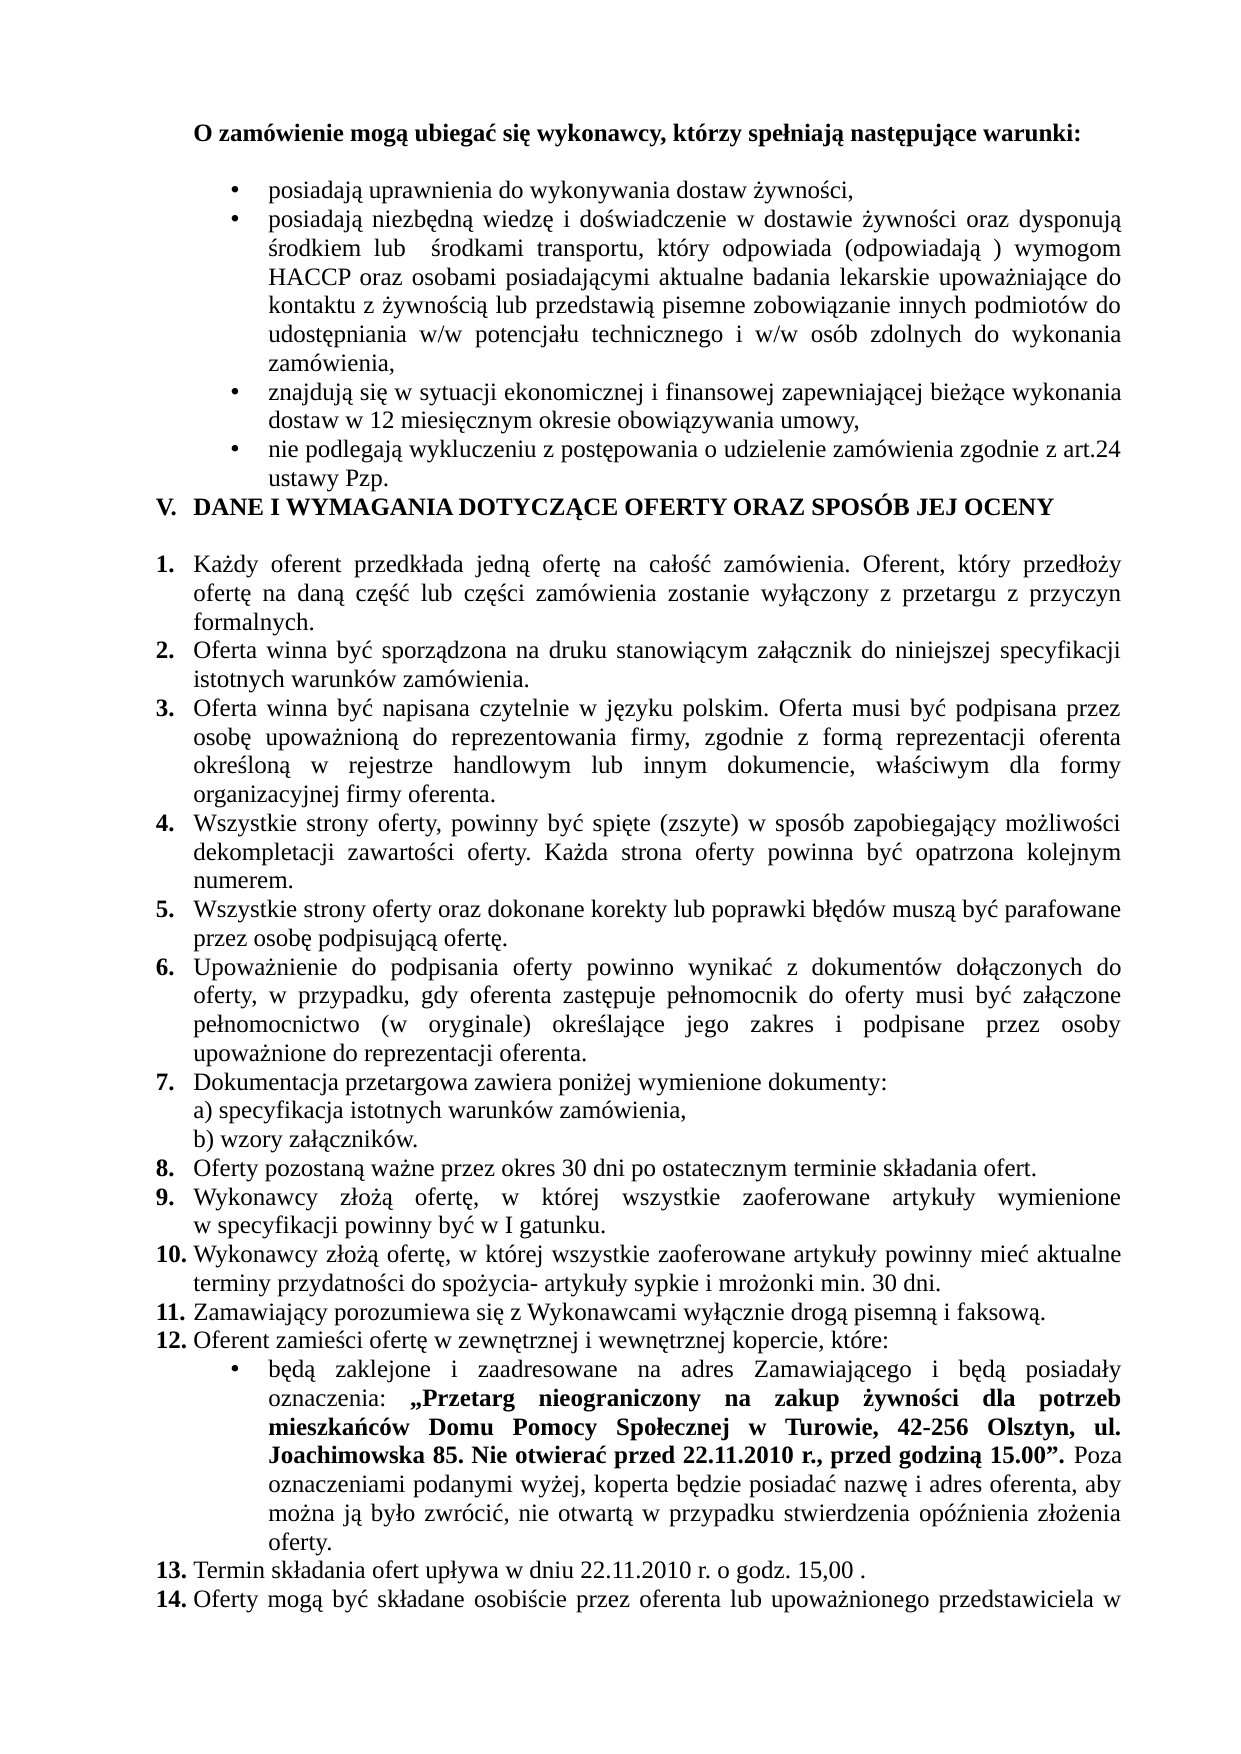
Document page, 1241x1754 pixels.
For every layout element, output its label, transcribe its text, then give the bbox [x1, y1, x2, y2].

list Każdy oferent przedkłada jedną ofertę na całość zamówienia. Oferent, który przedłoży ofertę na daną część lub części zamówienia zostanie wyłączony z przetargu z przyczyn formalnych. [156, 549, 1122, 636]
list Wykonawcy złożą ofertę, w której wszystkie zaoferowane artykuły wymienione w specyfikacji powinny być w I gatunku. [156, 1182, 1122, 1239]
list Oferta winna być napisana czytelnie w języku polskim. Oferta musi być podpisana przez osobę upoważnioną do reprezentowania firmy, zgodnie z formą reprezentacji oferenta określoną w rejestrze handlowym lub innym dokumencie, właściwym dla formy organizacyjnej firmy oferenta. [156, 693, 1122, 808]
list Wszystkie strony oferty oraz dokonane korekty lub poprawki błędów muszą być parafowane przez osobę podpisującą ofertę. [156, 894, 1122, 952]
list DANE I WYMAGANIA DOTYCZĄCE OFERTY ORAZ SPOSÓB JEJ OCENY [156, 492, 1122, 521]
list Termin składania ofert upływa w dniu 22.11.2010 r. o godz. 15,00 . [156, 1556, 1122, 1584]
list Oferty mogą być składane osobiście przez oferenta lub upoważnionego przedstawiciela w [156, 1584, 1122, 1613]
list Wszystkie strony oferty, powinny być spięte (zszyte) w sposób zapobiegający możliwości dekompletacji zawartości oferty. Każda strona oferty powinna być opatrzona kolejnym numerem. [156, 808, 1122, 894]
list Dokumentacja przetargowa zawiera poniżej wymienione dokumenty: [156, 1067, 1122, 1096]
list posiadają niezbędną wiedzę i doświadczenie w dostawie żywności oraz dysponują środkiem lub środkami transportu, który odpowiada (odpowiadają ) wymogom HACCP oraz osobami posiadającymi aktualne badania lekarskie upoważniające do kontaktu z żywnością lub przedstawią pisemne zobowiązanie innych podmiotów do udostępniania w/w potencjału technicznego i w/w osób zdolnych do wykonania zamówienia, [231, 204, 1122, 377]
list posiadają uprawnienia do wykonywania dostaw żywności, [231, 176, 1122, 204]
list znajdują się w sytuacji ekonomicznej i finansowej zapewniającej bieżące wykonania dostaw w 12 miesięcznym okresie obowiązywania umowy, [231, 377, 1122, 434]
list Wykonawcy złożą ofertę, w której wszystkie zaoferowane artykuły powinny mieć aktualne terminy przydatności do spożycia- artykuły sypkie i mrożonki min. 30 dni. [156, 1239, 1122, 1297]
list Upoważnienie do podpisania oferty powinno wynikać z dokumentów dołączonych do oferty, w przypadku, gdy oferenta zastępuje pełnomocnik do oferty musi być załączone pełnomocnictwo (w oryginale) określające jego zakres i podpisane przez osoby upoważnione do reprezentacji oferenta. [156, 952, 1122, 1067]
list b) wzory załączników. [156, 1124, 1122, 1153]
list Zamawiający porozumiewa się z Wykonawcami wyłącznie drogą pisemną i faksową. [156, 1297, 1122, 1326]
list a) specyfikacja istotnych warunków zamówienia, [156, 1096, 1122, 1124]
list O zamówienie mogą ubiegać się wykonawcy, którzy spełniają następujące warunki: [156, 118, 1122, 147]
list Oferty pozostaną ważne przez okres 30 dni po ostatecznym terminie składania ofert. [156, 1153, 1122, 1182]
list Oferent zamieści ofertę w zewnętrznej i wewnętrznej kopercie, które: [156, 1326, 1122, 1354]
list Oferta winna być sporządzona na druku stanowiącym załącznik do niniejszej specyfikacji istotnych warunków zamówienia. [156, 636, 1122, 693]
list będą zaklejone i zaadresowane na adres Zamawiającego i będą posiadały oznaczenia: „Przetarg nieograniczony na zakup żywności dla potrzeb mieszkańców Domu Pomocy Społecznej w Turowie, 42-256 Olsztyn, ul. Joachimowska 85. Nie otwierać przed 22.11.2010 r., przed godziną 15.00”. Poza oznaczeniami podanymi wyżej, koperta będzie posiadać nazwę i adres oferenta, aby można ją było zwrócić, nie otwartą w przypadku stwierdzenia opóźnienia złożenia oferty. [231, 1354, 1122, 1556]
list nie podlegają wykluczeniu z postępowania o udzielenie zamówienia zgodnie z art.24 ustawy Pzp. [231, 434, 1122, 492]
